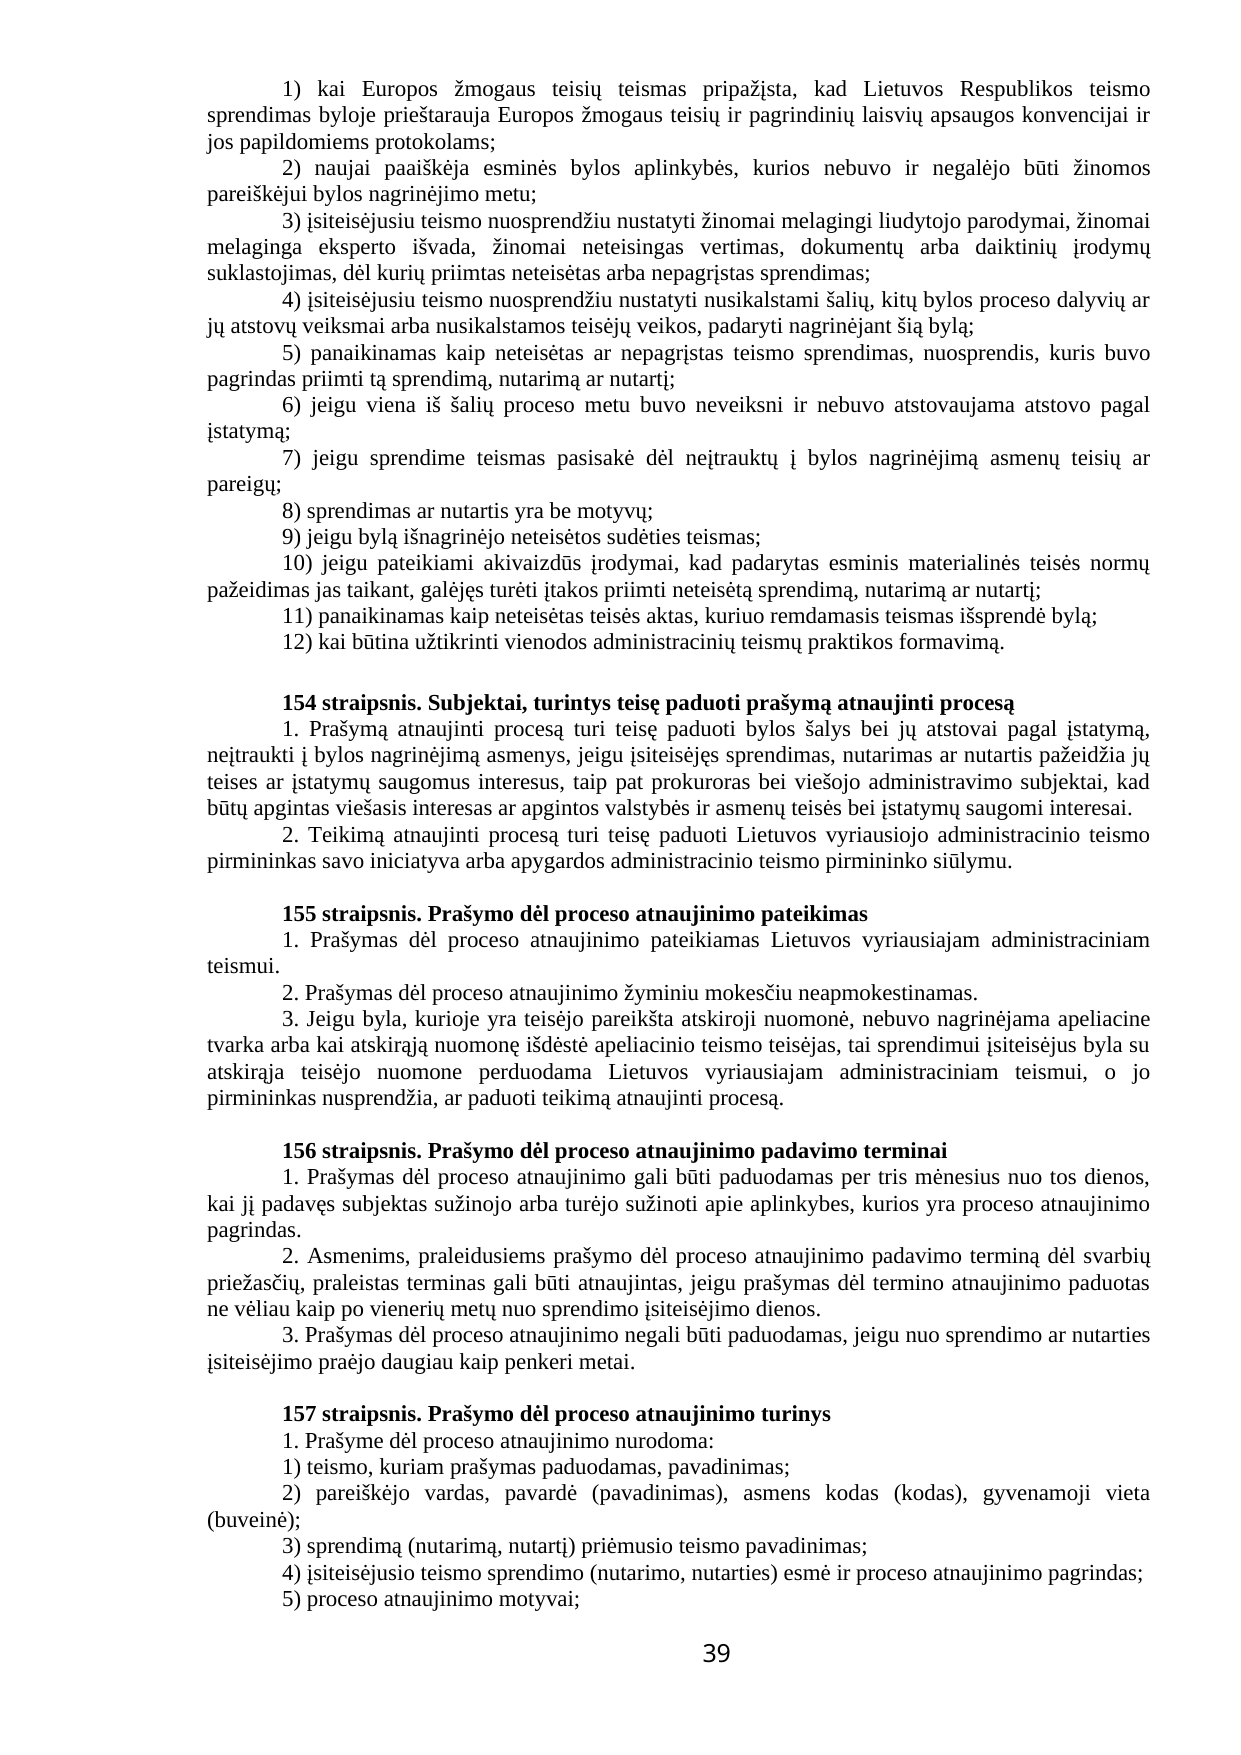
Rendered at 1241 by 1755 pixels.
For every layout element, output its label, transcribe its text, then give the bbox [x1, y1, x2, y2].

text 4) įsiteisėjusiu teismo nuosprendžiu nustatyti nusikalstami šalių, kitų bylos proceso dalyvių ar jų atstovų veiksmai arba nusikalstamos teisėjų veikos, padaryti nagrinėjant šią bylą; [207, 286, 1152, 338]
text 2) pareiškėjo vardas, pavardė (pavadinimas), asmens kodas (kodas), gyvenamoji vieta (buveinė); [207, 1479, 1152, 1532]
text 1. Prašymas dėl proceso atnaujinimo gali būti paduodamas per tris mėnesius nuo tos dienos, kai jį padavęs subjektas sužinojo arba turėjo sužinoti apie aplinkybes, kurios yra proceso atnaujinimo pagrindas. [207, 1163, 1152, 1242]
text 2. Teikimą atnaujinti procesą turi teisę paduoti Lietuvos vyriausiojo administracinio teismo pirmininkas savo iniciatyva arba apygardos administracinio teismo pirmininko siūlymu. [207, 821, 1152, 873]
text 7) jeigu sprendime teismas pasisakė dėl neįtrauktų į bylos nagrinėjimą asmenų teisių ar pareigų; [207, 444, 1152, 497]
text 4) įsiteisėjusio teismo sprendimo (nutarimo, nutarties) esmė ir proceso atnaujinimo pagrindas; [207, 1558, 1152, 1585]
text 10) jeigu pateikiami akivaizdūs įrodymai, kad padarytas esminis materialinės teisės normų pažeidimas jas taikant, galėjęs turėti įtakos priimti neteisėtą sprendimą, nutarimą ar nutartį; [207, 549, 1152, 602]
text 6) jeigu viena iš šalių proceso metu buvo neveiksni ir nebuvo atstovaujama atstovo pagal įstatymą; [207, 391, 1152, 444]
text 9) jeigu bylą išnagrinėjo neteisėtos sudėties teismas; [207, 523, 1152, 549]
text 1) teismo, kuriam prašymas paduodamas, pavadinimas; [207, 1453, 1152, 1479]
text 3) įsiteisėjusiu teismo nuosprendžiu nustatyti žinomai melagingi liudytojo parodymai, žinomai melaginga eksperto išvada, žinomai neteisingas vertimas, dokumentų arba daiktinių įrodymų suklastojimas, dėl kurių priimtas neteisėtas arba nepagrįstas sprendimas; [207, 207, 1152, 286]
text 154 straipsnis. Subjektai, turintys teisę paduoti prašymą atnaujinti procesą [207, 689, 1152, 715]
text 2. Asmenims, praleidusiems prašymo dėl proceso atnaujinimo padavimo terminą dėl svarbių priežasčių, praleistas terminas gali būti atnaujintas, jeigu prašymas dėl termino atnaujinimo paduotas ne vėliau kaip po vienerių metų nuo sprendimo įsiteisėjimo dienos. [207, 1242, 1152, 1321]
text 3. Jeigu byla, kurioje yra teisėjo pareikšta atskiroji nuomonė, nebuvo nagrinėjama apeliacine tvarka arba kai atskirąją nuomonę išdėstė apeliacinio teismo teisėjas, tai sprendimui įsiteisėjus byla su atskirąja teisėjo nuomone perduodama Lietuvos vyriausiajam administraciniam teismui, o jo pirmininkas nusprendžia, ar paduoti teikimą atnaujinti procesą. [207, 1005, 1152, 1111]
text 3. Prašymas dėl proceso atnaujinimo negali būti paduodamas, jeigu nuo sprendimo ar nutarties įsiteisėjimo praėjo daugiau kaip penkeri metai. [207, 1321, 1152, 1374]
text 8) sprendimas ar nutartis yra be motyvų; [207, 497, 1152, 523]
text 156 straipsnis. Prašymo dėl proceso atnaujinimo padavimo terminai [207, 1137, 1152, 1163]
text 1. Prašymą atnaujinti procesą turi teisę paduoti bylos šalys bei jų atstovai pagal įstatymą, neįtraukti į bylos nagrinėjimą asmenys, jeigu įsiteisėjęs sprendimas, nutarimas ar nutartis pažeidžia jų teises ar įstatymų saugomus interesus, taip pat prokuroras bei viešojo administravimo subjektai, kad būtų apgintas viešasis interesas ar apgintos valstybės ir asmenų teisės bei įstatymų saugomi interesai. [207, 715, 1152, 821]
text 5) proceso atnaujinimo motyvai; [207, 1585, 1152, 1611]
text 1. Prašyme dėl proceso atnaujinimo nurodoma: [207, 1427, 1152, 1453]
text 5) panaikinamas kaip neteisėtas ar nepagrįstas teismo sprendimas, nuosprendis, kuris buvo pagrindas priimti tą sprendimą, nutarimą ar nutartį; [207, 338, 1152, 391]
text 1) kai Europos žmogaus teisių teismas pripažįsta, kad Lietuvos Respublikos teismo sprendimas byloje prieštarauja Europos žmogaus teisių ir pagrindinių laisvių apsaugos konvencijai ir jos papildomiems protokolams; [207, 75, 1152, 154]
text 2) naujai paaiškėja esminės bylos aplinkybės, kurios nebuvo ir negalėjo būti žinomos pareiškėjui bylos nagrinėjimo metu; [207, 154, 1152, 207]
text 11) panaikinamas kaip neteisėtas teisės aktas, kuriuo remdamasis teismas išsprendė bylą; [207, 602, 1152, 628]
text 155 straipsnis. Prašymo dėl proceso atnaujinimo pateikimas [207, 900, 1152, 926]
text 2. Prašymas dėl proceso atnaujinimo žyminiu mokesčiu neapmokestinamas. [207, 979, 1152, 1005]
text 157 straipsnis. Prašymo dėl proceso atnaujinimo turinys [207, 1400, 1152, 1427]
text 3) sprendimą (nutarimą, nutartį) priėmusio teismo pavadinimas; [207, 1532, 1152, 1558]
text 1. Prašymas dėl proceso atnaujinimo pateikiamas Lietuvos vyriausiajam administraciniam teismui. [207, 926, 1152, 979]
text 12) kai būtina užtikrinti vienodos administracinių teismų praktikos formavimą. [207, 628, 1152, 655]
